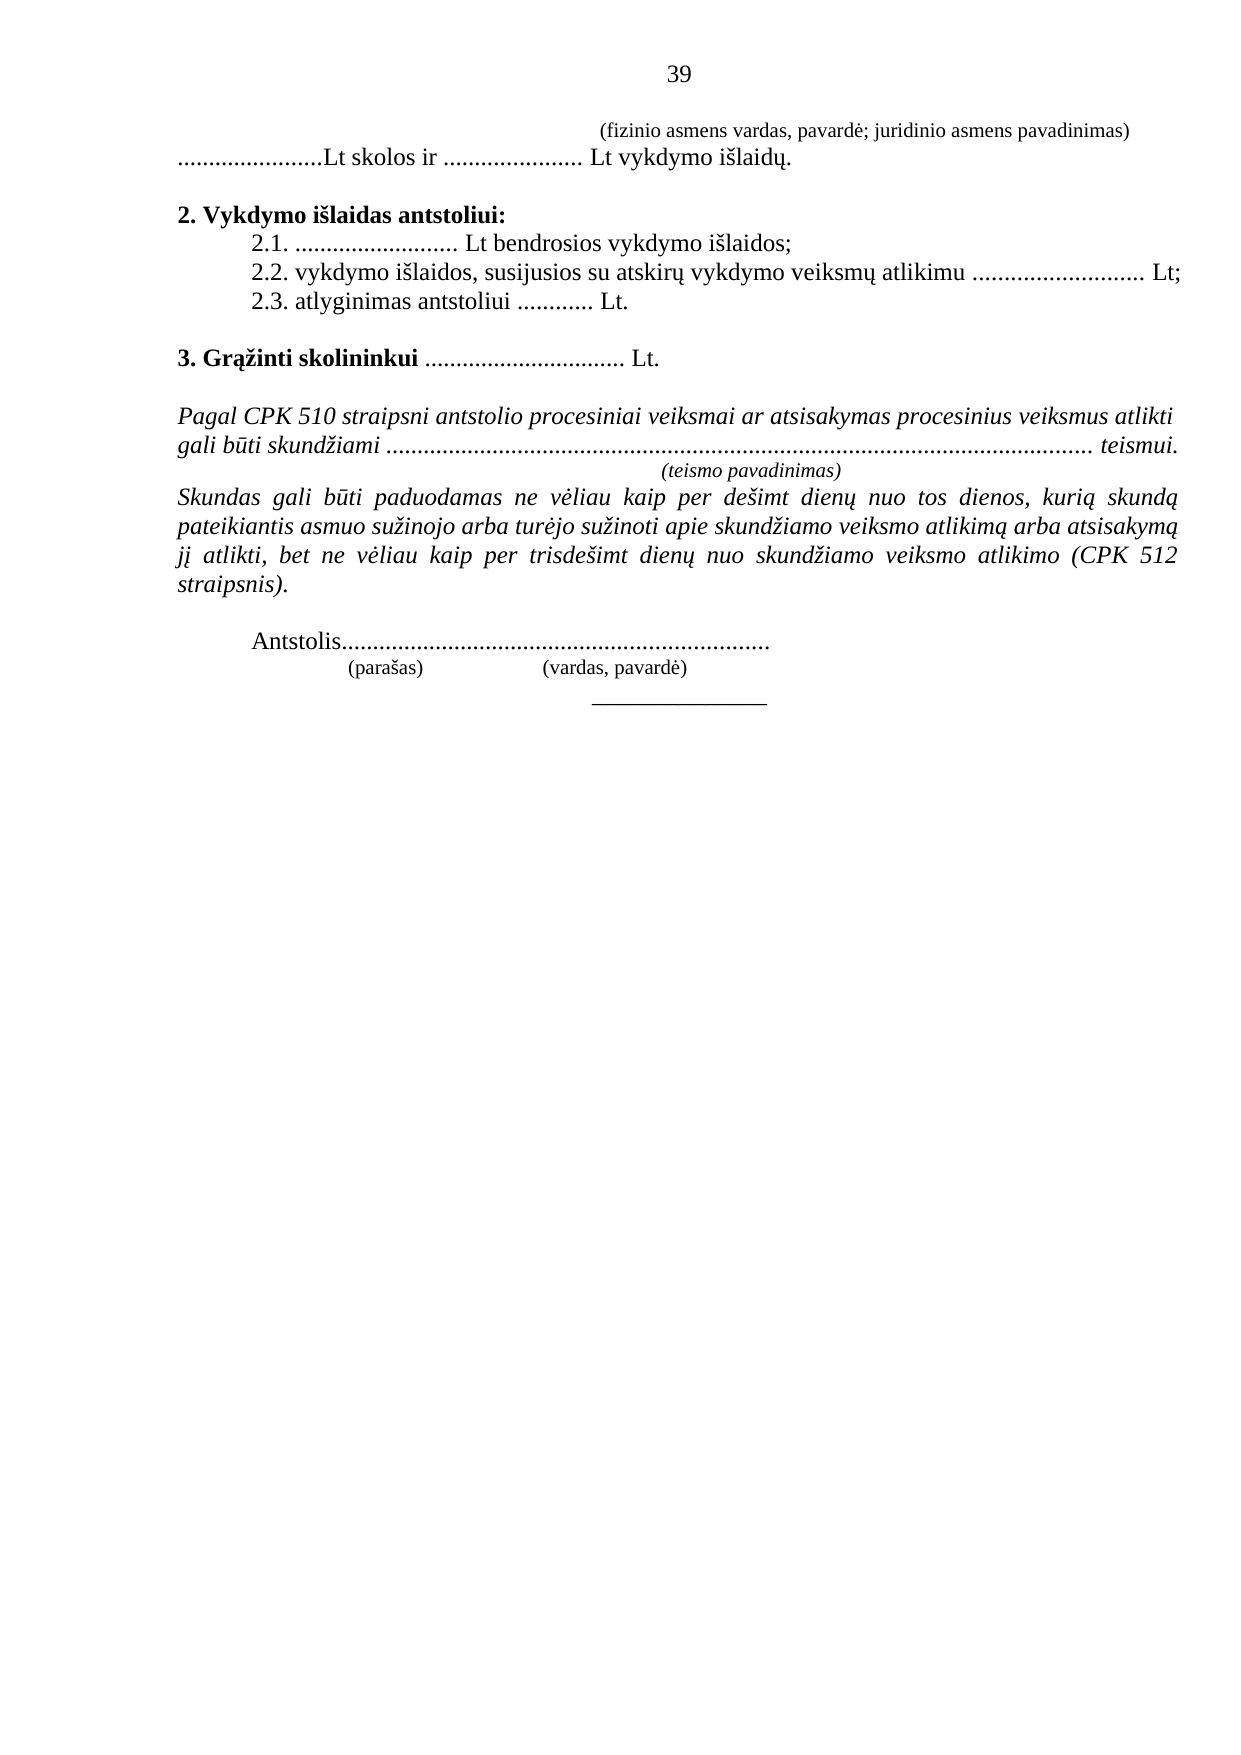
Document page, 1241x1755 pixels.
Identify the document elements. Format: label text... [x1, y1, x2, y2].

text 2. Vykdymo išlaidas antstoliui: [177, 200, 1181, 228]
text Skundas gali būti paduodamas ne vėliau kaip per dešimt dienų nuo tos dienos, kurią skundą pateikiantis asmuo sužinojo arba turėjo sužinoti apie skundžiamo veiksmo atlikimą arba atsisakymą jį atlikti, bet ne vėliau kaip per trisdešimt dienų nuo skundžiamo veiksmo atlikimo (CPK 512 straipsnis). [177, 482, 1181, 597]
text Lt skolos ir Lt vykdymo išlaidų. [177, 142, 1181, 171]
text 2.2. vykdymo išlaidos, susijusios su atskirų vykdymo veiksmų atlikimu Lt; [177, 257, 1181, 286]
text (parašas) (vardas, pavardė) [177, 655, 1181, 679]
text 3. Grąžinti skolininkui Lt. [177, 343, 1181, 372]
text Antstolis [177, 626, 1181, 655]
text ______________ [177, 679, 1181, 708]
text (teismo pavadinimas) [177, 458, 1181, 482]
text 2.3. atlyginimas antstoliui Lt. [177, 286, 1181, 315]
text Pagal CPK 510 straipsni antstolio procesiniai veiksmai ar atsisakymas procesinius veiksmus atlikti [177, 401, 1181, 430]
text 2.1. Lt bendrosios vykdymo išlaidos; [177, 228, 1181, 257]
text (fizinio asmens vardas, pavardė; juridinio asmens pavadinimas) [177, 118, 1181, 142]
text gali būti skundžiami teismui. [177, 430, 1181, 458]
